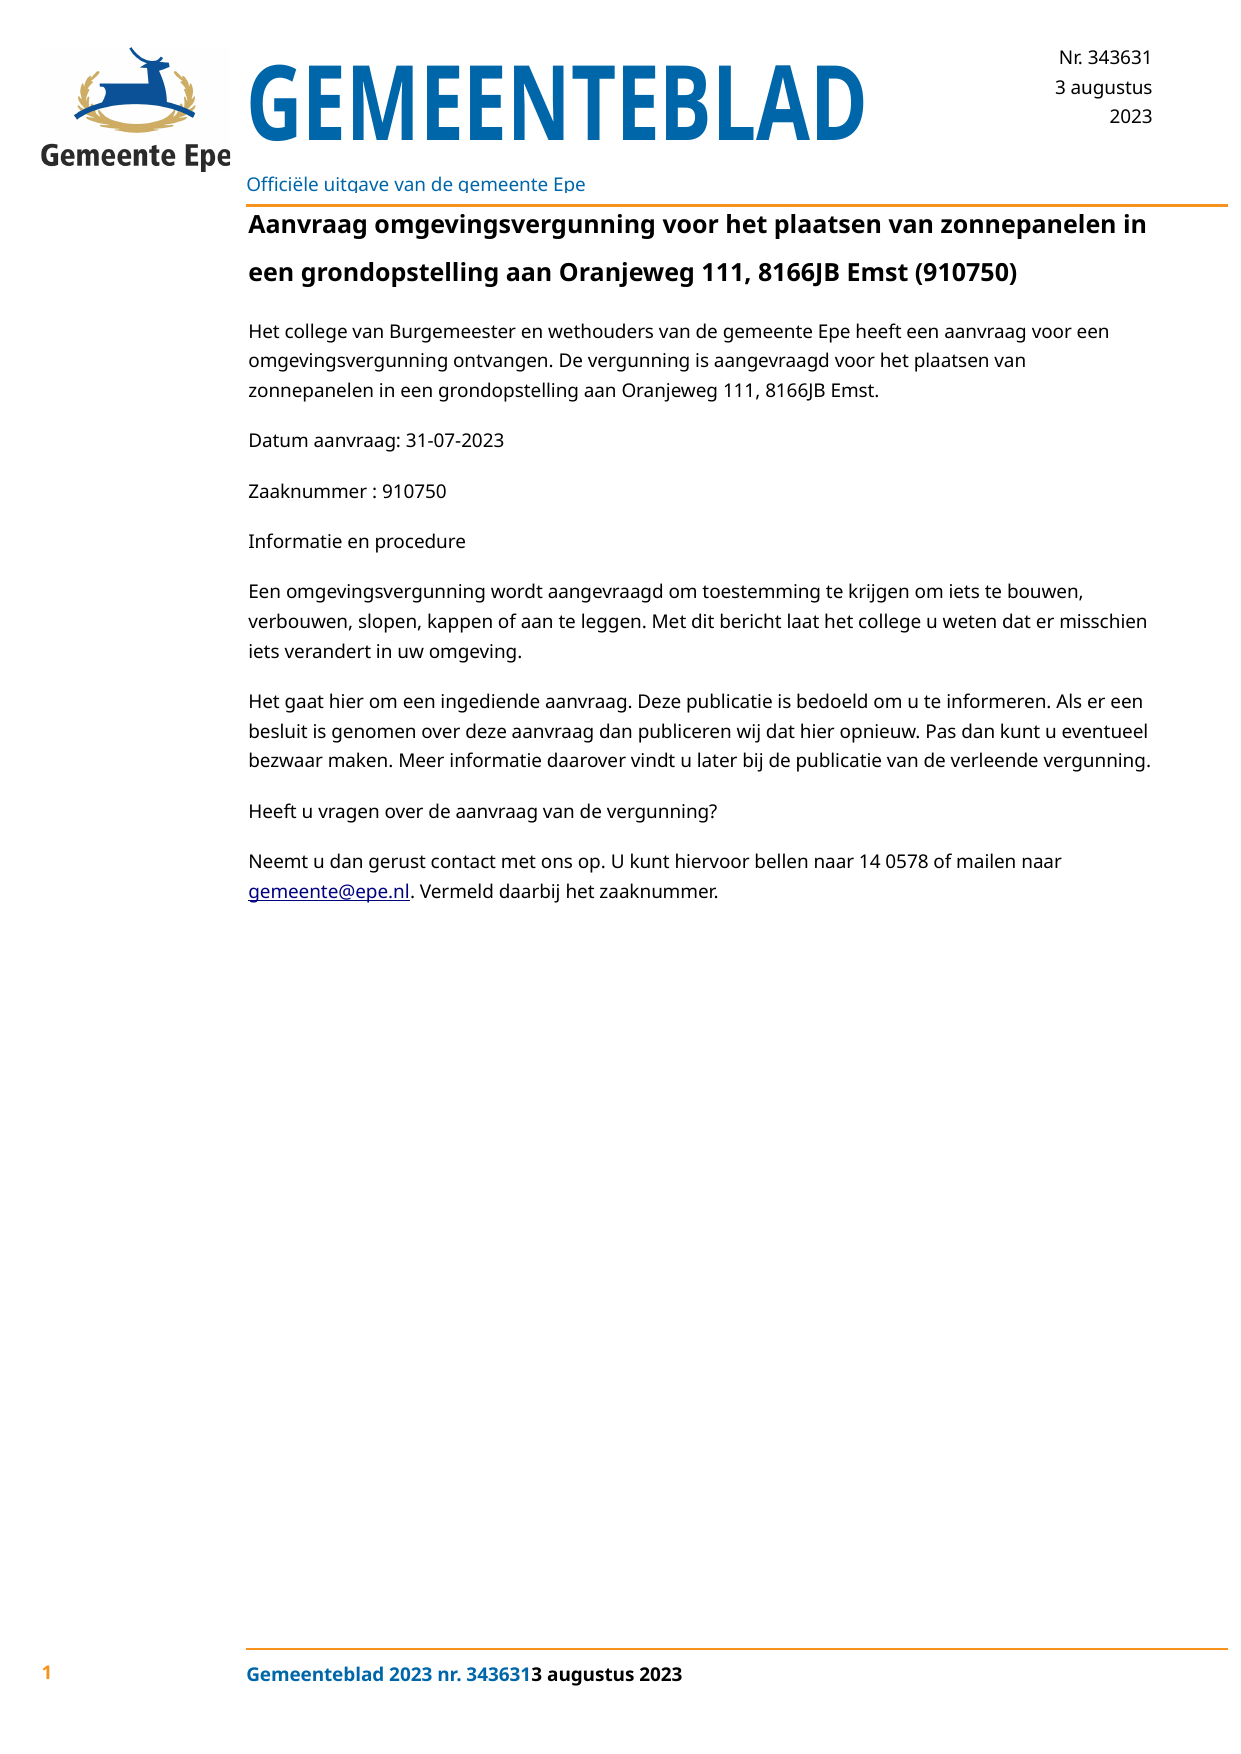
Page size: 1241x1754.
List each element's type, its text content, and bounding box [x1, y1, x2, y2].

text Zaaknummer : 910750 [248, 478, 1152, 504]
text Een omgevingsvergunning wordt aangevraagd om toestemming te krijgen om iets te bouwen, verbouwen, slopen, kappen of aan te leggen. Met dit bericht laat het college u weten dat er misschien iets verandert in uw omgeving. [248, 579, 1152, 664]
text Heeft u vragen over de aanvraag van de vergunning? [248, 798, 1152, 824]
text Informatie en procedure [248, 528, 1152, 554]
text Datum aanvraag: 31-07-2023 [248, 427, 1152, 453]
picture [41, 47, 231, 172]
text Aanvraag omgevingsvergunning voor het plaatsen van zonnepanelen in een grondopstelling aan Oranjeweg 111, 8166JB Emst (910750) [248, 207, 1152, 288]
text Neemt u dan gerust contact met ons op. U kunt hiervoor bellen naar 14 0578 of mailen naar gemeente@epe.nl. Vermeld daarbij het zaaknummer. [248, 848, 1152, 904]
text Het gaat hier om een ingediende aanvraag. Deze publicatie is bedoeld om u te informeren. Als er een besluit is genomen over deze aanvraag dan publiceren wij dat hier opnieuw. Pas dan kunt u eventueel bezwaar maken. Meer informatie daarover vindt u later bij de publicatie van de verleende vergunning. [248, 688, 1152, 773]
text Het college van Burgemeester en wethouders van de gemeente Epe heeft een aanvraag voor een omgevingsvergunning ontvangen. De vergunning is aangevraagd voor het plaatsen van zonnepanelen in een grondopstelling aan Oranjeweg 111, 8166JB Emst. [248, 318, 1152, 403]
